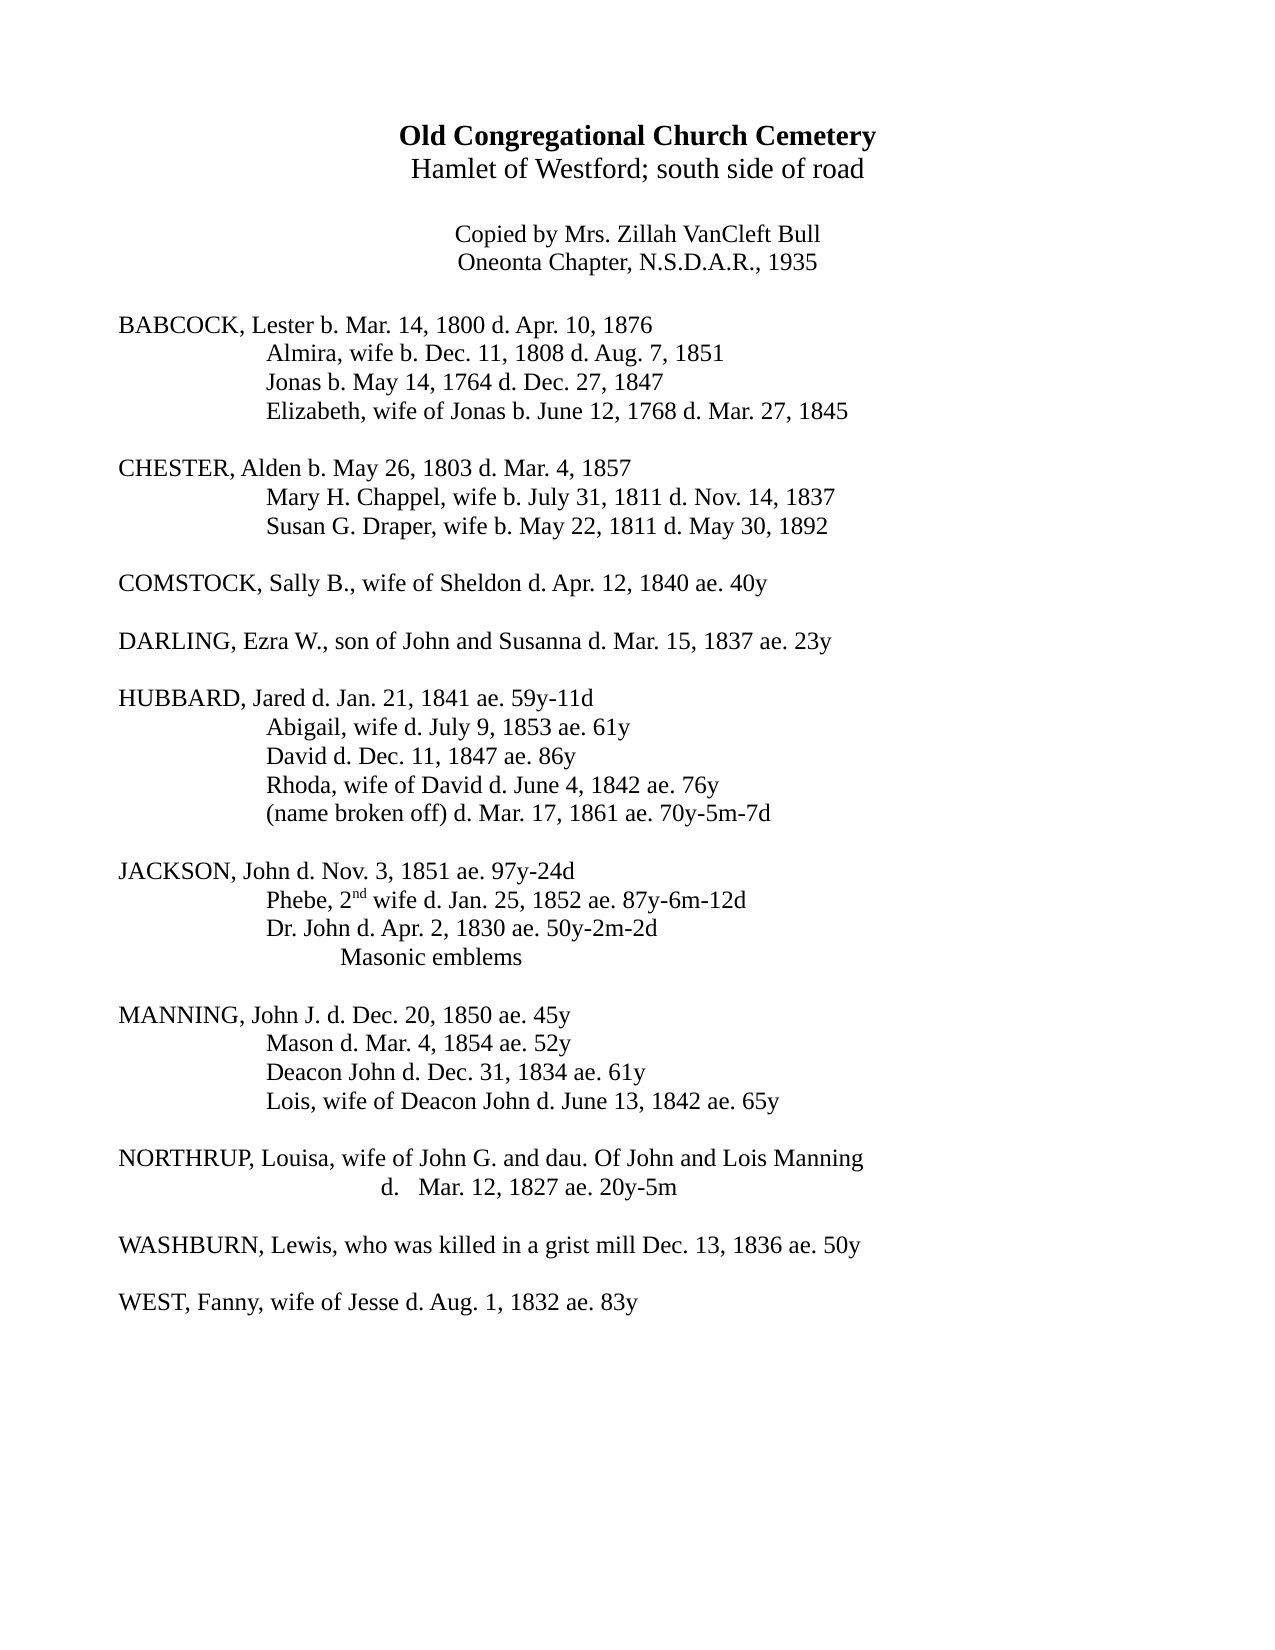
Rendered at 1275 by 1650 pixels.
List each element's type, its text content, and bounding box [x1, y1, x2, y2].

text (name broken off) d. Mar. 17, 1861 ae. 70y-5m-7d [118, 798, 1157, 827]
text WEST, Fanny, wife of Jesse d. Aug. 1, 1832 ae. 83y [118, 1287, 1157, 1316]
text Old Congregational Church Cemetery [118, 118, 1157, 152]
text Mary H. Chappel, wife b. July 31, 1811 d. Nov. 14, 1837 [118, 482, 1157, 511]
text David d. Dec. 11, 1847 ae. 86y [118, 741, 1157, 770]
text DARLING, Ezra W., son of John and Susanna d. Mar. 15, 1837 ae. 23y [118, 626, 1157, 655]
text WASHBURN, Lewis, who was killed in a grist mill Dec. 13, 1836 ae. 50y [118, 1230, 1157, 1258]
text Susan G. Draper, wife b. May 22, 1811 d. May 30, 1892 [118, 511, 1157, 540]
list Mar. 12, 1827 ae. 20y-5m [381, 1172, 1157, 1201]
text Masonic emblems [118, 942, 1157, 971]
text Abigail, wife d. July 9, 1853 ae. 61y [118, 712, 1157, 741]
text HUBBARD, Jared d. Jan. 21, 1841 ae. 59y-11d [118, 683, 1157, 712]
text BABCOCK, Lester b. Mar. 14, 1800 d. Apr. 10, 1876 [118, 310, 1157, 338]
text Mason d. Mar. 4, 1854 ae. 52y [118, 1028, 1157, 1057]
text Rhoda, wife of David d. June 4, 1842 ae. 76y [118, 770, 1157, 798]
text Oneonta Chapter, N.S.D.A.R., 1935 [118, 247, 1157, 276]
text Almira, wife b. Dec. 11, 1808 d. Aug. 7, 1851 [118, 338, 1157, 367]
text Elizabeth, wife of Jonas b. June 12, 1768 d. Mar. 27, 1845 [118, 396, 1157, 425]
text MANNING, John J. d. Dec. 20, 1850 ae. 45y [118, 1000, 1157, 1028]
text Copied by Mrs. Zillah VanCleft Bull [118, 219, 1157, 247]
text CHESTER, Alden b. May 26, 1803 d. Mar. 4, 1857 [118, 453, 1157, 482]
text Hamlet of Westford; south side of road [118, 152, 1157, 185]
text Dr. John d. Apr. 2, 1830 ae. 50y-2m-2d [118, 913, 1157, 942]
text Phebe, 2nd wife d. Jan. 25, 1852 ae. 87y-6m-12d [118, 885, 1157, 913]
text Jonas b. May 14, 1764 d. Dec. 27, 1847 [118, 367, 1157, 396]
text JACKSON, John d. Nov. 3, 1851 ae. 97y-24d [118, 856, 1157, 885]
text Lois, wife of Deacon John d. June 13, 1842 ae. 65y [118, 1086, 1157, 1115]
text NORTHRUP, Louisa, wife of John G. and dau. Of John and Lois Manning [118, 1143, 1157, 1172]
text Deacon John d. Dec. 31, 1834 ae. 61y [118, 1057, 1157, 1086]
text COMSTOCK, Sally B., wife of Sheldon d. Apr. 12, 1840 ae. 40y [118, 568, 1157, 597]
